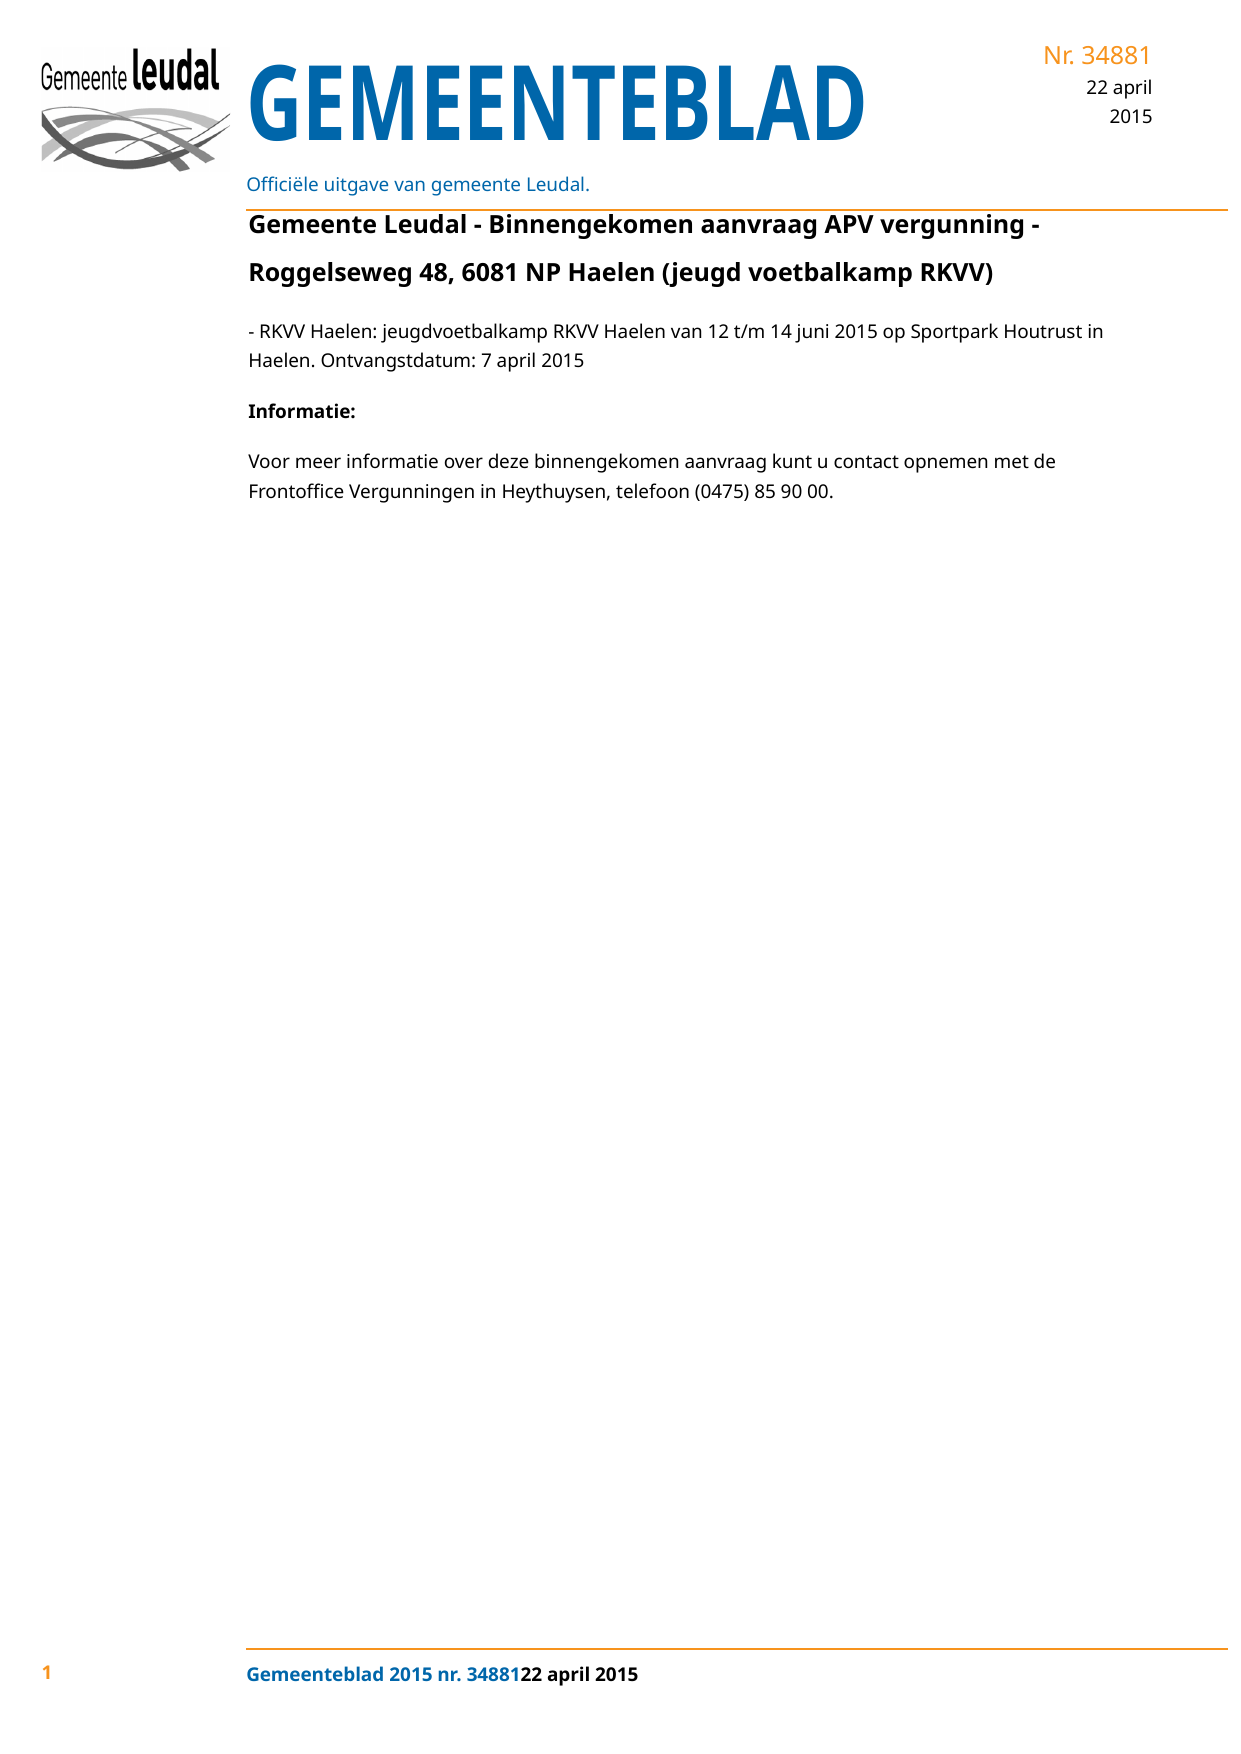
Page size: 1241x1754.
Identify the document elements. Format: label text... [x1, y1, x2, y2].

text - RKVV Haelen: jeugdvoetbalkamp RKVV Haelen van 12 t/m 14 juni 2015 op Sportpark Houtrust in Haelen. Ontvangstdatum: 7 april 2015 [248, 318, 1152, 373]
text Informatie: [248, 398, 1152, 424]
text Gemeente Leudal - Binnengekomen aanvraag APV vergunning - Roggelseweg 48, 6081 NP Haelen (jeugd voetbalkamp RKVV) [248, 211, 1152, 288]
text Voor meer informatie over deze binnengekomen aanvraag kunt u contact opnemen met de Frontoffice Vergunningen in Heythuysen, telefoon (0475) 85 90 00. [248, 448, 1152, 504]
picture [41, 47, 231, 172]
